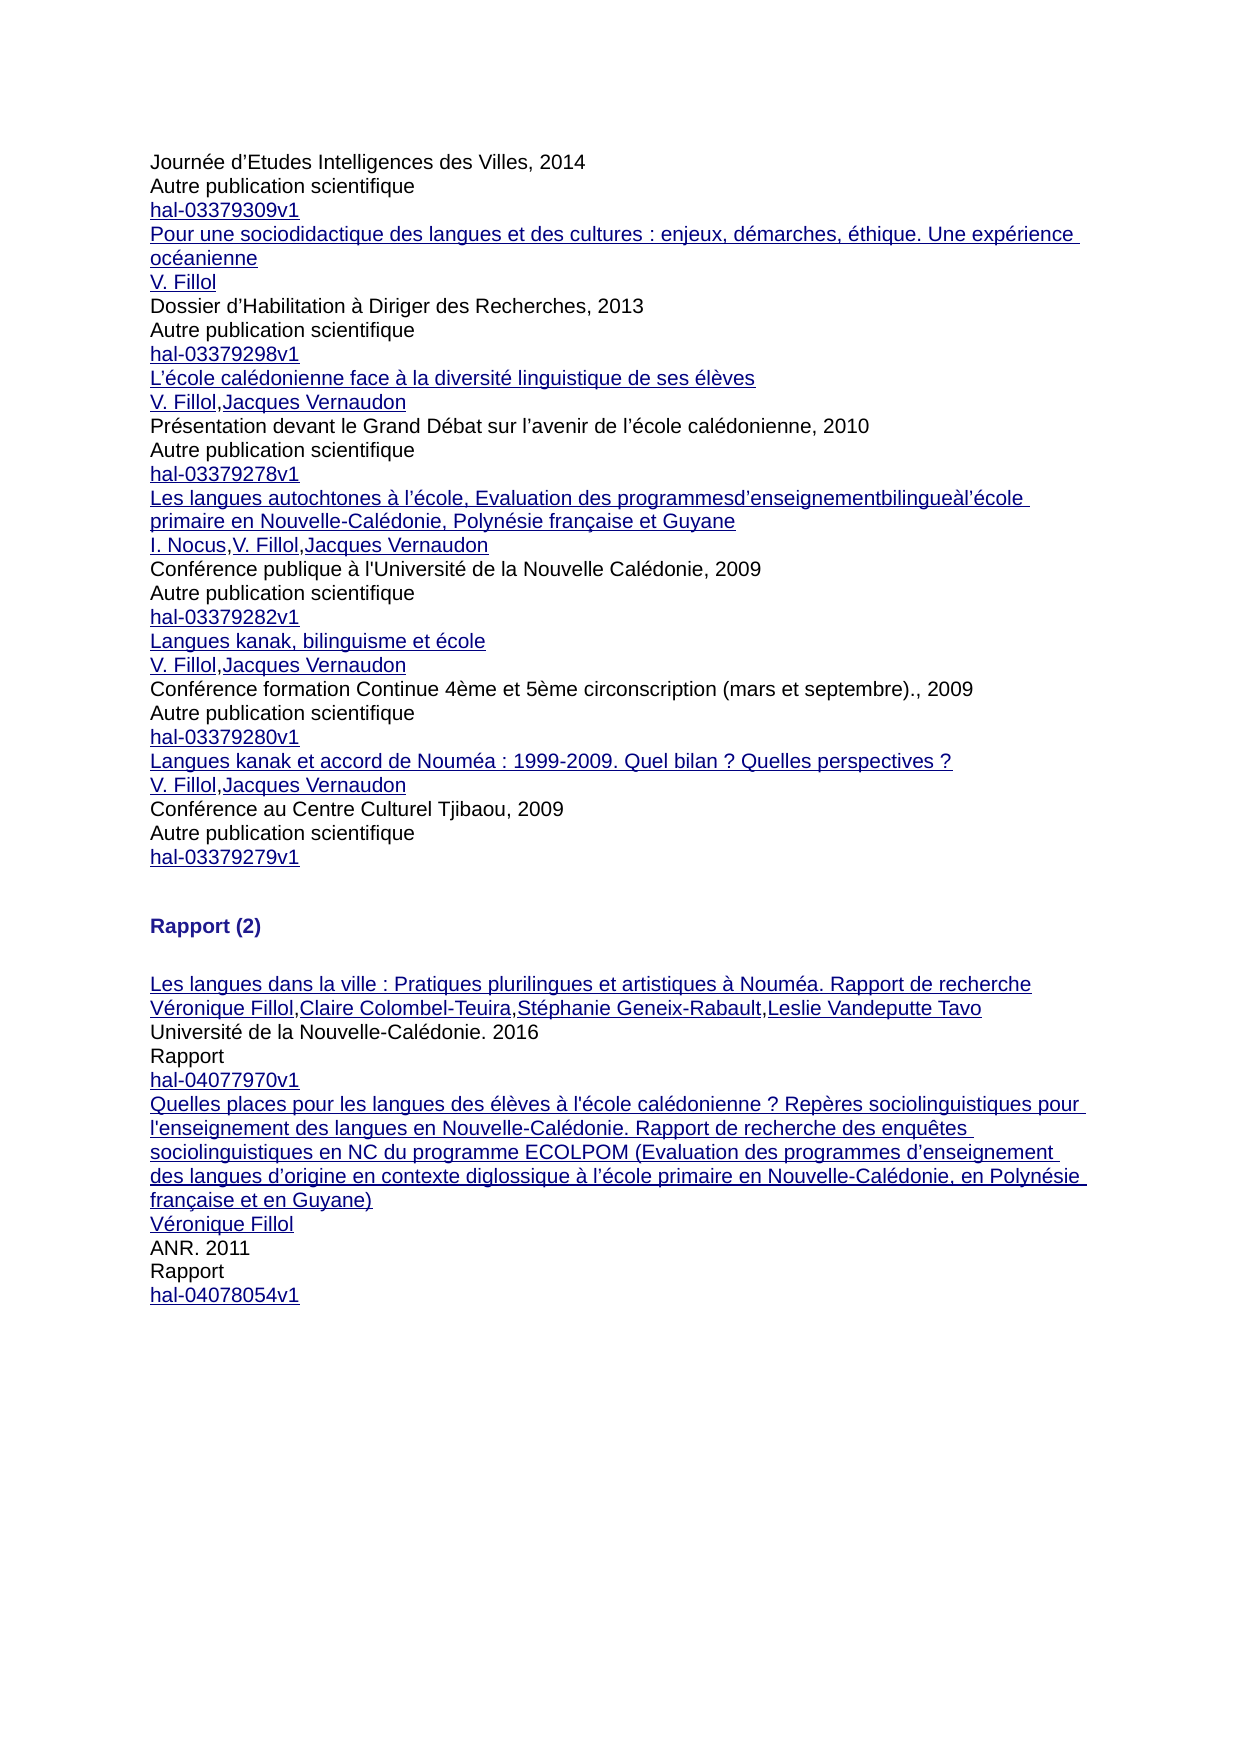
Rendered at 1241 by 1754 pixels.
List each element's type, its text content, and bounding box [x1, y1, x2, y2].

table_cell Langues kanak et accord de Nouméa : 1999-2009. Quel bilan ? Quelles perspectives ? V. Fillol,Jacques Vernaudon Conférence au Centre Culturel Tjibaou, 2009 Autre publication scientifique hal-03379279v1 [150, 749, 1090, 869]
table_header Les langues dans la ville : Pratiques plurilingues et artistiques à Nouméa. Rapport de recherche Véronique Fillol,Claire Colombel-Teuira,Stéphanie Geneix-Rabault,Leslie Vandeputte Tavo Université de la Nouvelle-Calédonie. 2016 Rapport hal-04077970v1 [150, 972, 1090, 1092]
table_cell Les langues autochtones à l’école, Evaluation des programmesd’enseignementbilingueàl’école primaire en Nouvelle-Calédonie, Polynésie française et Guyane I. Nocus,V. Fillol,Jacques Vernaudon Conférence publique à l'Université de la Nouvelle Calédonie, 2009 Autre publication scientifique hal-03379282v1 [150, 485, 1090, 629]
subtitle Rapport (2) [150, 913, 1090, 937]
table_cell Quelles places pour les langues des élèves à l'école calédonienne ? Repères sociolinguistiques pour l'enseignement des langues en Nouvelle-Calédonie. Rapport de recherche des enquêtes sociolinguistiques en NC du programme ECOLPOM (Evaluation des programmes d’enseignement des langues d’origine en contexte diglossique à l’école primaire en Nouvelle-Calédonie, en Polynésie française et en Guyane) Véronique Fillol ANR. 2011 Rapport hal-04078054v1 [150, 1092, 1090, 1307]
table_cell Langues kanak, bilinguisme et école V. Fillol,Jacques Vernaudon Conférence formation Continue 4ème et 5ème circonscription (mars et septembre)., 2009 Autre publication scientifique hal-03379280v1 [150, 629, 1090, 749]
table_cell Journée d’Etudes Intelligences des Villes, 2014 Autre publication scientifique hal-03379309v1 [150, 150, 1090, 222]
table_cell Pour une sociodidactique des langues et des cultures : enjeux, démarches, éthique. Une expérience océanienne V. Fillol Dossier d’Habilitation à Diriger des Recherches, 2013 Autre publication scientifique hal-03379298v1 [150, 222, 1090, 366]
table_cell L’école calédonienne face à la diversité linguistique de ses élèves V. Fillol,Jacques Vernaudon Présentation devant le Grand Débat sur l’avenir de l’école calédonienne, 2010 Autre publication scientifique hal-03379278v1 [150, 366, 1090, 485]
